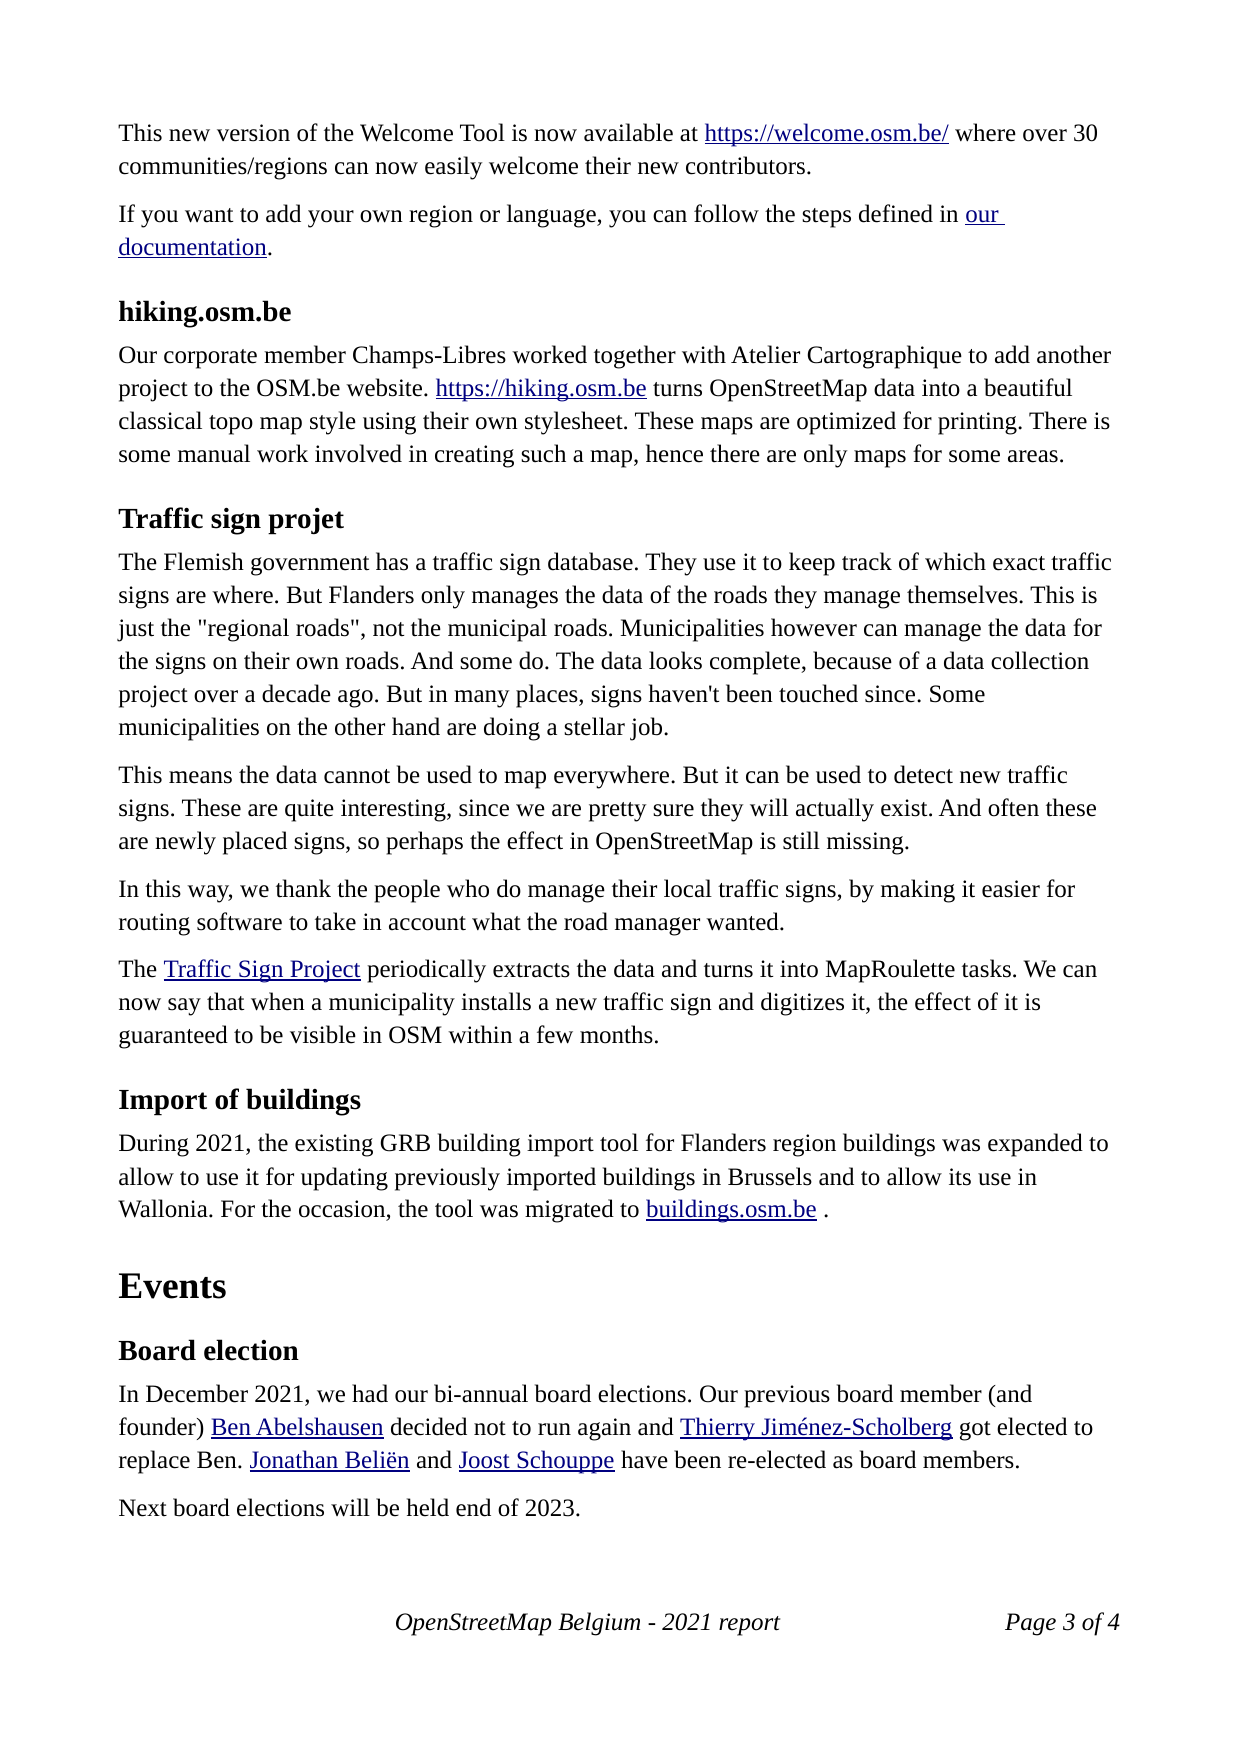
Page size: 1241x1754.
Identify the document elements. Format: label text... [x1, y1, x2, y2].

text In this way, we thank the people who do manage their local traffic signs, by making it easier for routing software to take in account what the road manager wanted. [118, 874, 1122, 935]
subtitle Traffic sign projet [118, 501, 1122, 535]
subtitle Events [118, 1263, 1122, 1306]
text This new version of the Welcome Tool is now available at https://welcome.osm.be/ where over 30 communities/regions can now easily welcome their new contributors. [118, 118, 1122, 180]
text In December 2021, we had our bi-annual board elections. Our previous board member (and founder) Ben Abelshausen decided not to run again and Thierry Jiménez-Scholberg got elected to replace Ben. Jonathan Beliën and Joost Schouppe have been re-elected as board members. [118, 1379, 1122, 1474]
text The Traffic Sign Project periodically extracts the data and turns it into MapRoulette tasks. We can now say that when a municipality installs a new traffic sign and digitizes it, the effect of it is guaranteed to be visible in OSM within a few months. [118, 954, 1122, 1049]
text During 2021, the existing GRB building import tool for Flanders region buildings was expanded to allow to use it for updating previously imported buildings in Brussels and to allow its use in Wallonia. For the occasion, the tool was migrated to buildings.osm.be . [118, 1128, 1122, 1223]
subtitle Import of buildings [118, 1082, 1122, 1116]
text Our corporate member Champs-Libres worked together with Atelier Cartographique to add another project to the OSM.be website. https://hiking.osm.be turns OpenStreetMap data into a beautiful classical topo map style using their own stylesheet. These maps are optimized for printing. There is some manual work involved in creating such a map, hence there are only maps for some areas. [118, 340, 1122, 468]
subtitle Board election [118, 1333, 1122, 1367]
text Next board elections will be held end of 2023. [118, 1493, 1122, 1522]
text This means the data cannot be used to map everywhere. But it can be used to detect new traffic signs. These are quite interesting, since we are pretty sure they will actually exist. And often these are newly placed signs, so perhaps the effect in OpenStreetMap is still missing. [118, 760, 1122, 855]
subtitle hiking.osm.be [118, 294, 1122, 327]
text If you want to add your own region or language, you can follow the steps defined in our documentation. [118, 199, 1122, 261]
text The Flemish government has a traffic sign database. They use it to keep track of which exact traffic signs are where. But Flanders only manages the data of the roads they manage themselves. This is just the "regional roads", not the municipal roads. Municipalities however can manage the data for the signs on their own roads. And some do. The data looks complete, because of a data collection project over a decade ago. But in many places, signs haven't been touched since. Some municipalities on the other hand are doing a stellar job. [118, 547, 1122, 741]
